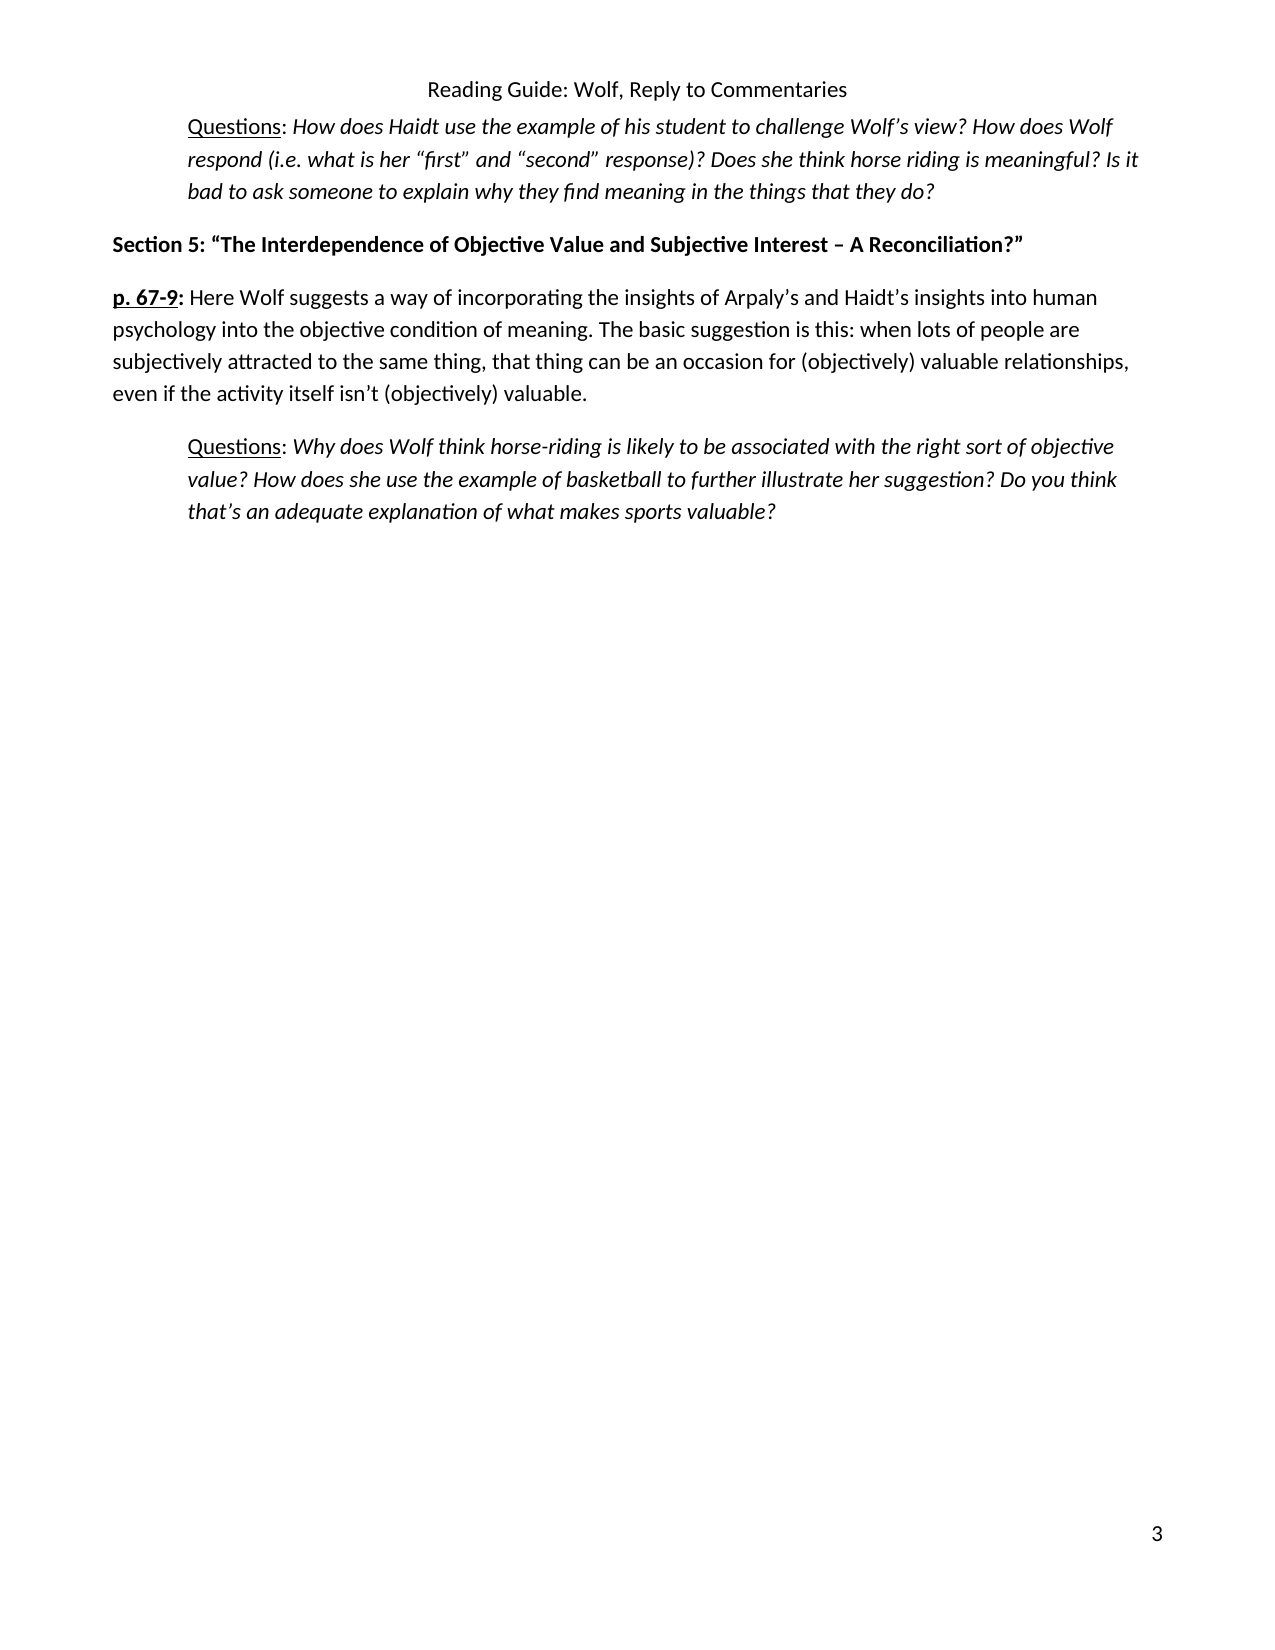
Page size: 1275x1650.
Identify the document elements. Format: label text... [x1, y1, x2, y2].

text Section 5: “The Interdependence of Objective Value and Subjective Interest – A Reconciliation?” [112, 230, 1162, 258]
text Questions: How does Haidt use the example of his student to challenge Wolf’s view? How does Wolf respond (i.e. what is her “first” and “second” response)? Does she think horse riding is meaningful? Is it bad to ask someone to explain why they find meaning in the things that they do? [187, 112, 1162, 205]
text Questions: Why does Wolf think horse-riding is likely to be associated with the right sort of objective value? How does she use the example of basketball to further illustrate her suggestion? Do you think that’s an adequate explanation of what makes sports valuable? [187, 432, 1162, 525]
text p. 67-9: Here Wolf suggests a way of incorporating the insights of Arpaly’s and Haidt’s insights into human psychology into the objective condition of meaning. The basic suggestion is this: when lots of people are subjectively attracted to the same thing, that thing can be an occasion for (objectively) valuable relationships, even if the activity itself isn’t (objectively) valuable. [112, 283, 1162, 407]
